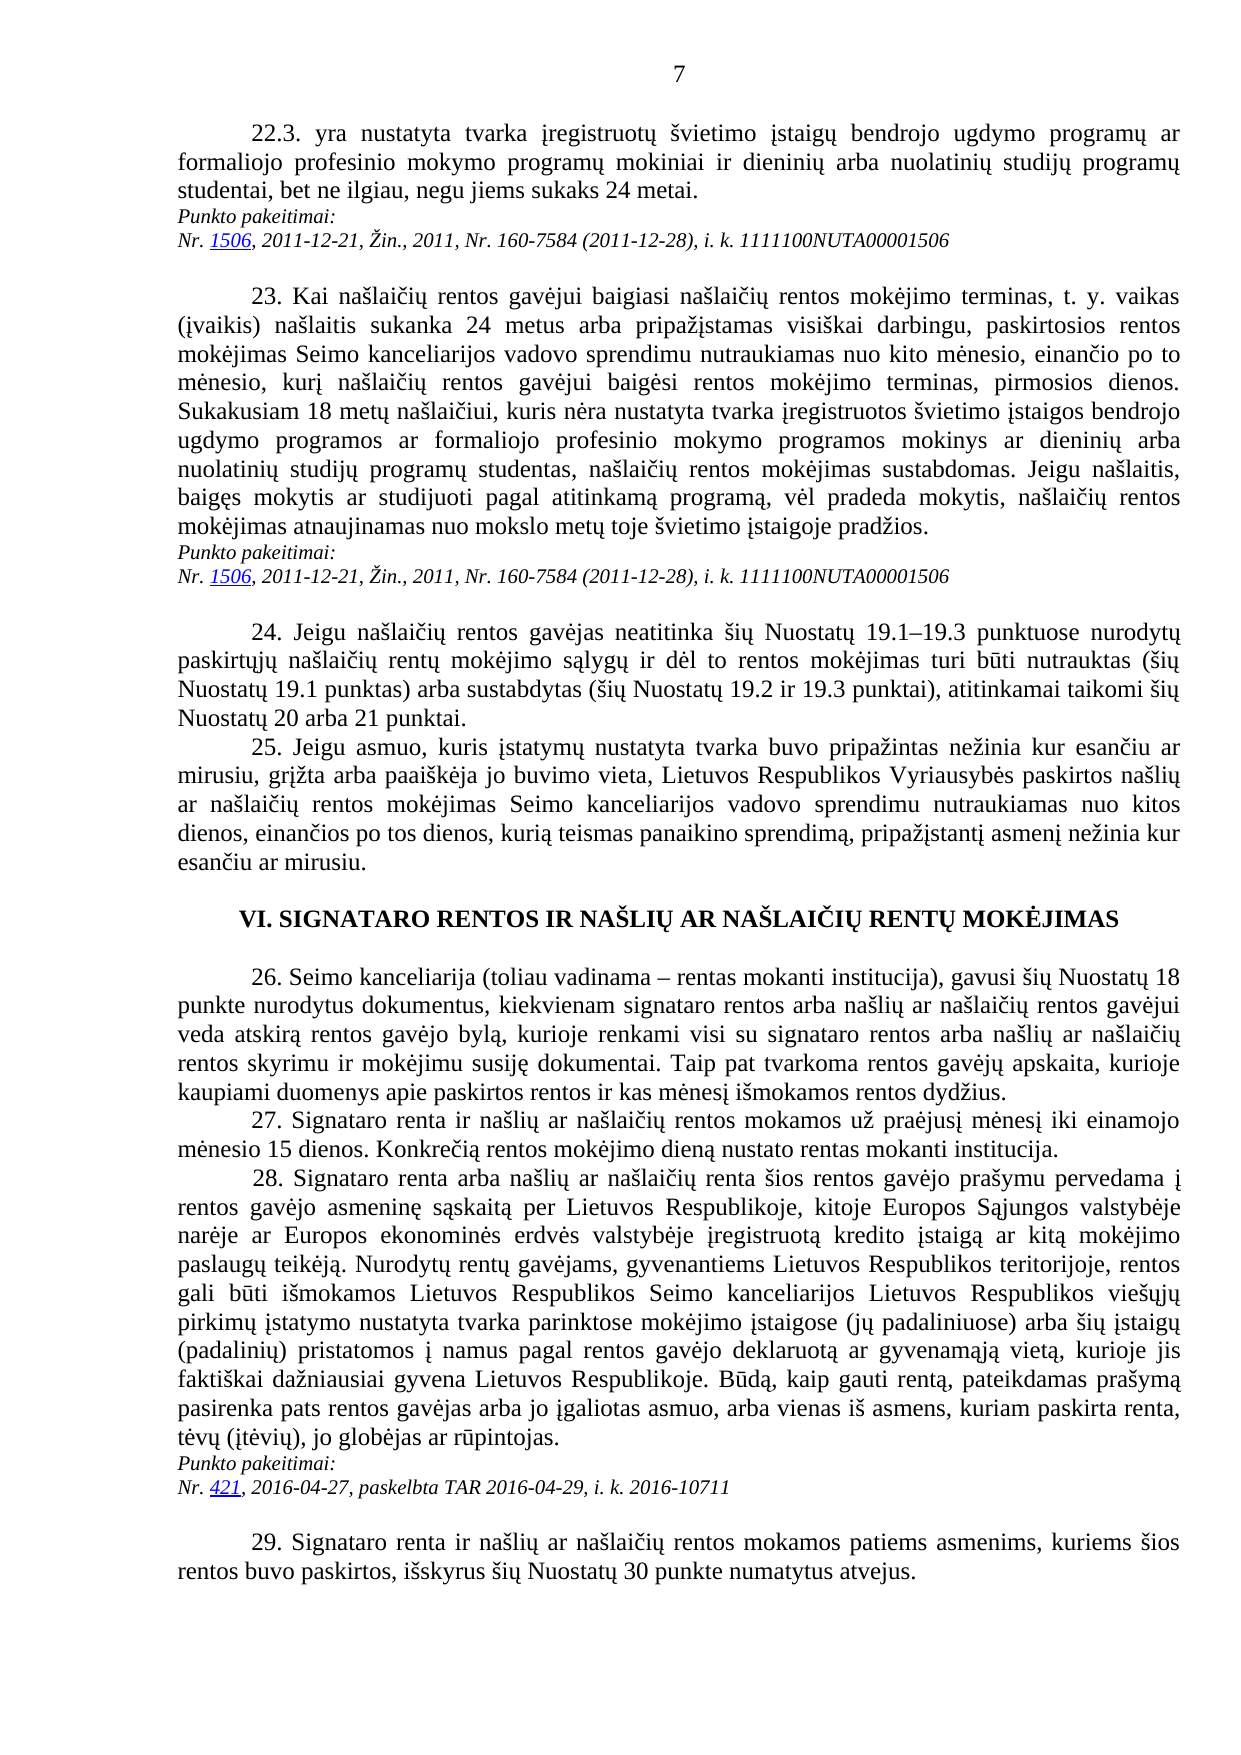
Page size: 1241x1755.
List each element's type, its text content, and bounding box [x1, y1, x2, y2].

text 24. Jeigu našlaičių rentos gavėjas neatitinka šių Nuostatų 19.1–19.3 punktuose nurodytų paskirtųjų našlaičių rentų mokėjimo sąlygų ir dėl to rentos mokėjimas turi būti nutrauktas (šių Nuostatų 19.1 punktas) arba sustabdytas (šių Nuostatų 19.2 ir 19.3 punktai), atitinkamai taikomi šių Nuostatų 20 arba 21 punktai. [177, 617, 1181, 732]
text Punkto pakeitimai: [177, 540, 1181, 564]
text VI. SIGNATARO RENTOS IR NAŠLIŲ AR NAŠLAIČIŲ RENTŲ MOKĖJIMAS [177, 904, 1181, 933]
text 29. Signataro renta ir našlių ar našlaičių rentos mokamos patiems asmenims, kuriems šios rentos buvo paskirtos, išskyrus šių Nuostatų 30 punkte numatytus atvejus. [177, 1527, 1181, 1585]
text 27. Signataro renta ir našlių ar našlaičių rentos mokamos už praėjusį mėnesį iki einamojo mėnesio 15 dienos. Konkrečią rentos mokėjimo dieną nustato rentas mokanti institucija. [177, 1106, 1181, 1163]
text 28. Signataro renta arba našlių ar našlaičių renta šios rentos gavėjo prašymu pervedama į rentos gavėjo asmeninę sąskaitą per Lietuvos Respublikoje, kitoje Europos Sąjungos valstybėje narėje ar Europos ekonominės erdvės valstybėje įregistruotą kredito įstaigą ar kitą mokėjimo paslaugų teikėją. Nurodytų rentų gavėjams, gyvenantiems Lietuvos Respublikos teritorijoje, rentos gali būti išmokamos Lietuvos Respublikos Seimo kanceliarijos Lietuvos Respublikos viešųjų pirkimų įstatymo nustatyta tvarka parinktose mokėjimo įstaigose (jų padaliniuose) arba šių įstaigų (padalinių) pristatomos į namus pagal rentos gavėjo deklaruotą ar gyvenamąją vietą, kurioje jis faktiškai dažniausiai gyvena Lietuvos Respublikoje. Būdą, kaip gauti rentą, pateikdamas prašymą pasirenka pats rentos gavėjas arba jo įgaliotas asmuo, arba vienas iš asmens, kuriam paskirta renta, tėvų (įtėvių), jo globėjas ar rūpintojas. [177, 1163, 1181, 1451]
text Nr. 1506, 2011-12-21, Žin., 2011, Nr. 160-7584 (2011-12-28), i. k. 1111100NUTA00001506 [177, 228, 1181, 252]
text Punkto pakeitimai: [177, 204, 1181, 228]
text 26. Seimo kanceliarija (toliau vadinama – rentas mokanti institucija), gavusi šių Nuostatų 18 punkte nurodytus dokumentus, kiekvienam signataro rentos arba našlių ar našlaičių rentos gavėjui veda atskirą rentos gavėjo bylą, kurioje renkami visi su signataro rentos arba našlių ar našlaičių rentos skyrimu ir mokėjimu susiję dokumentai. Taip pat tvarkoma rentos gavėjų apskaita, kurioje kaupiami duomenys apie paskirtos rentos ir kas mėnesį išmokamos rentos dydžius. [177, 962, 1181, 1106]
text 25. Jeigu asmuo, kuris įstatymų nustatyta tvarka buvo pripažintas nežinia kur esančiu ar mirusiu, grįžta arba paaiškėja jo buvimo vieta, Lietuvos Respublikos Vyriausybės paskirtos našlių ar našlaičių rentos mokėjimas Seimo kanceliarijos vadovo sprendimu nutraukiamas nuo kitos dienos, einančios po tos dienos, kurią teismas panaikino sprendimą, pripažįstantį asmenį nežinia kur esančiu ar mirusiu. [177, 732, 1181, 876]
text Punkto pakeitimai: [177, 1451, 1181, 1475]
text Nr. 1506, 2011-12-21, Žin., 2011, Nr. 160-7584 (2011-12-28), i. k. 1111100NUTA00001506 [177, 564, 1181, 588]
text Nr. 421, 2016-04-27, paskelbta TAR 2016-04-29, i. k. 2016-10711 [177, 1475, 1181, 1499]
text 22.3. yra nustatyta tvarka įregistruotų švietimo įstaigų bendrojo ugdymo programų ar formaliojo profesinio mokymo programų mokiniai ir dieninių arba nuolatinių studijų programų studentai, bet ne ilgiau, negu jiems sukaks 24 metai. [177, 118, 1181, 204]
text 23. Kai našlaičių rentos gavėjui baigiasi našlaičių rentos mokėjimo terminas, t. y. vaikas (įvaikis) našlaitis sukanka 24 metus arba pripažįstamas visiškai darbingu, paskirtosios rentos mokėjimas Seimo kanceliarijos vadovo sprendimu nutraukiamas nuo kito mėnesio, einančio po to mėnesio, kurį našlaičių rentos gavėjui baigėsi rentos mokėjimo terminas, pirmosios dienos. Sukakusiam 18 metų našlaičiui, kuris nėra nustatyta tvarka įregistruotos švietimo įstaigos bendrojo ugdymo programos ar formaliojo profesinio mokymo programos mokinys ar dieninių arba nuolatinių studijų programų studentas, našlaičių rentos mokėjimas sustabdomas. Jeigu našlaitis, baigęs mokytis ar studijuoti pagal atitinkamą programą, vėl pradeda mokytis, našlaičių rentos mokėjimas atnaujinamas nuo mokslo metų toje švietimo įstaigoje pradžios. [177, 281, 1181, 540]
